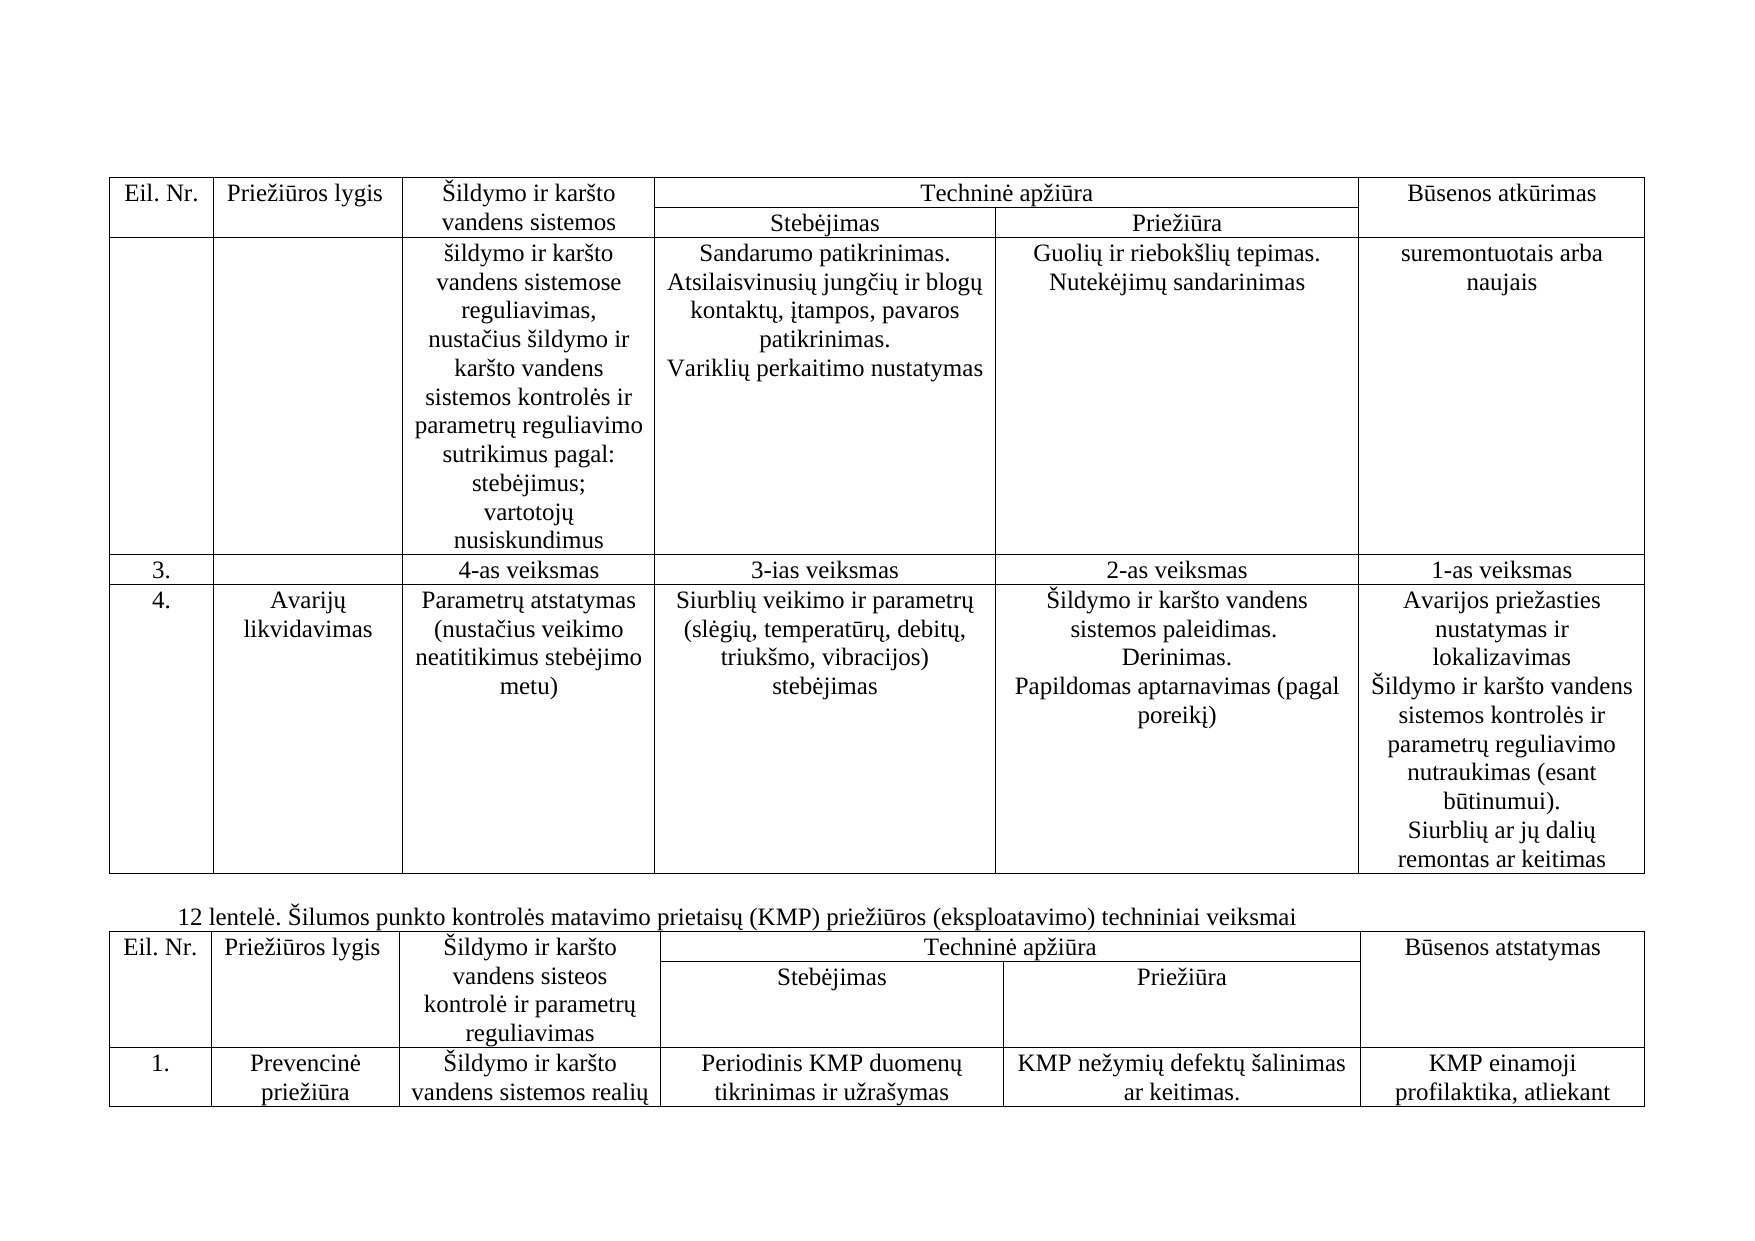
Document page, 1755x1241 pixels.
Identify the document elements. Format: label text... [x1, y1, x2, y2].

table_header Priežiūros lygis [212, 932, 399, 1047]
table_cell KMP nežymių defektų šalinimas ar keitimas. [1004, 1048, 1360, 1106]
table_header Šildymo ir karšto vandens sistemos kontrolė ir parametrų reguliavimas [403, 178, 654, 237]
table_cell Sandarumo patikrinimas. Atsilaisvinusių jungčių ir blogų kontaktų, įtampos, pavaros patikrinimas. Variklių perkaitimo nustatymas [655, 238, 995, 554]
table_cell [214, 555, 402, 584]
table_cell Priežiūra [996, 208, 1358, 237]
table_cell 1-as veiksmas [1359, 555, 1644, 584]
table_cell 3. [110, 555, 213, 584]
table_header Techninė apžiūra [661, 932, 1360, 961]
table_header Priežiūros lygis [214, 178, 402, 237]
table_cell 2-as veiksmas [996, 555, 1358, 584]
table_cell suremontuotais arba naujais [1359, 238, 1644, 554]
table_cell Prevencinė priežiūra [212, 1048, 399, 1106]
table_header Techninė apžiūra [655, 178, 1358, 207]
table_cell Stebėjimas [661, 962, 1003, 1047]
table_header Šildymo ir karšto vandens sisteos kontrolė ir parametrų reguliavimas [400, 932, 660, 1047]
table_cell Parametrų atstatymas (nustačius veikimo neatitikimus stebėjimo metu) [403, 585, 654, 872]
table_header Eil. Nr. [110, 932, 211, 1047]
table_cell Šildymo ir karšto vandens sistemos paleidimas. Derinimas. Papildomas aptarnavimas (pagal poreikį) [996, 585, 1358, 872]
table_cell Guolių ir riebokšlių tepimas. Nutekėjimų sandarinimas [996, 238, 1358, 554]
table_header Būsenos atkūrimas [1359, 178, 1644, 237]
table_cell Avarijos priežasties nustatymas ir lokalizavimas Šildymo ir karšto vandens sistemos kontrolės ir parametrų reguliavimo nutraukimas (esant būtinumui). Siurblių ar jų dalių remontas ar keitimas [1359, 585, 1644, 872]
table_header Eil. Nr. [110, 178, 213, 237]
table_cell Avarijų likvidavimas [214, 585, 402, 872]
table_cell [110, 238, 213, 554]
table_cell Siurblių veikimo ir parametrų (slėgių, temperatūrų, debitų, triukšmo, vibracijos) stebėjimas [655, 585, 995, 872]
table_cell 1. [110, 1048, 211, 1106]
table_cell 3-ias veiksmas [655, 555, 995, 584]
table_cell Priežiūra [1004, 962, 1360, 1047]
table_cell KMP einamoji profilaktika, atliekant [1361, 1048, 1644, 1106]
table_cell 4-as veiksmas [403, 555, 654, 584]
text 12 lentelė. Šilumos punkto kontrolės matavimo prietaisų (KMP) priežiūros (eksploatavimo) techniniai veiksmai [118, 902, 1636, 931]
table_cell Tinkamos šilumnešio cirkuliacijos ir reikiamų slėgių šildymo ir karšto vandens sistemose reguliavimas, nustačius šildymo ir karšto vandens sistemos kontrolės ir parametrų reguliavimo sutrikimus pagal: stebėjimus; vartotojų nusiskundimus [403, 238, 654, 554]
table_cell Šildymo ir karšto vandens sistemos realių [400, 1048, 660, 1106]
table_cell Stebėjimas [655, 208, 995, 237]
table_header Būsenos atstatymas [1361, 932, 1644, 1047]
table_cell 4. [110, 585, 213, 872]
table_cell Periodinis KMP duomenų tikrinimas ir užrašymas [661, 1048, 1003, 1106]
table_cell [214, 238, 402, 554]
